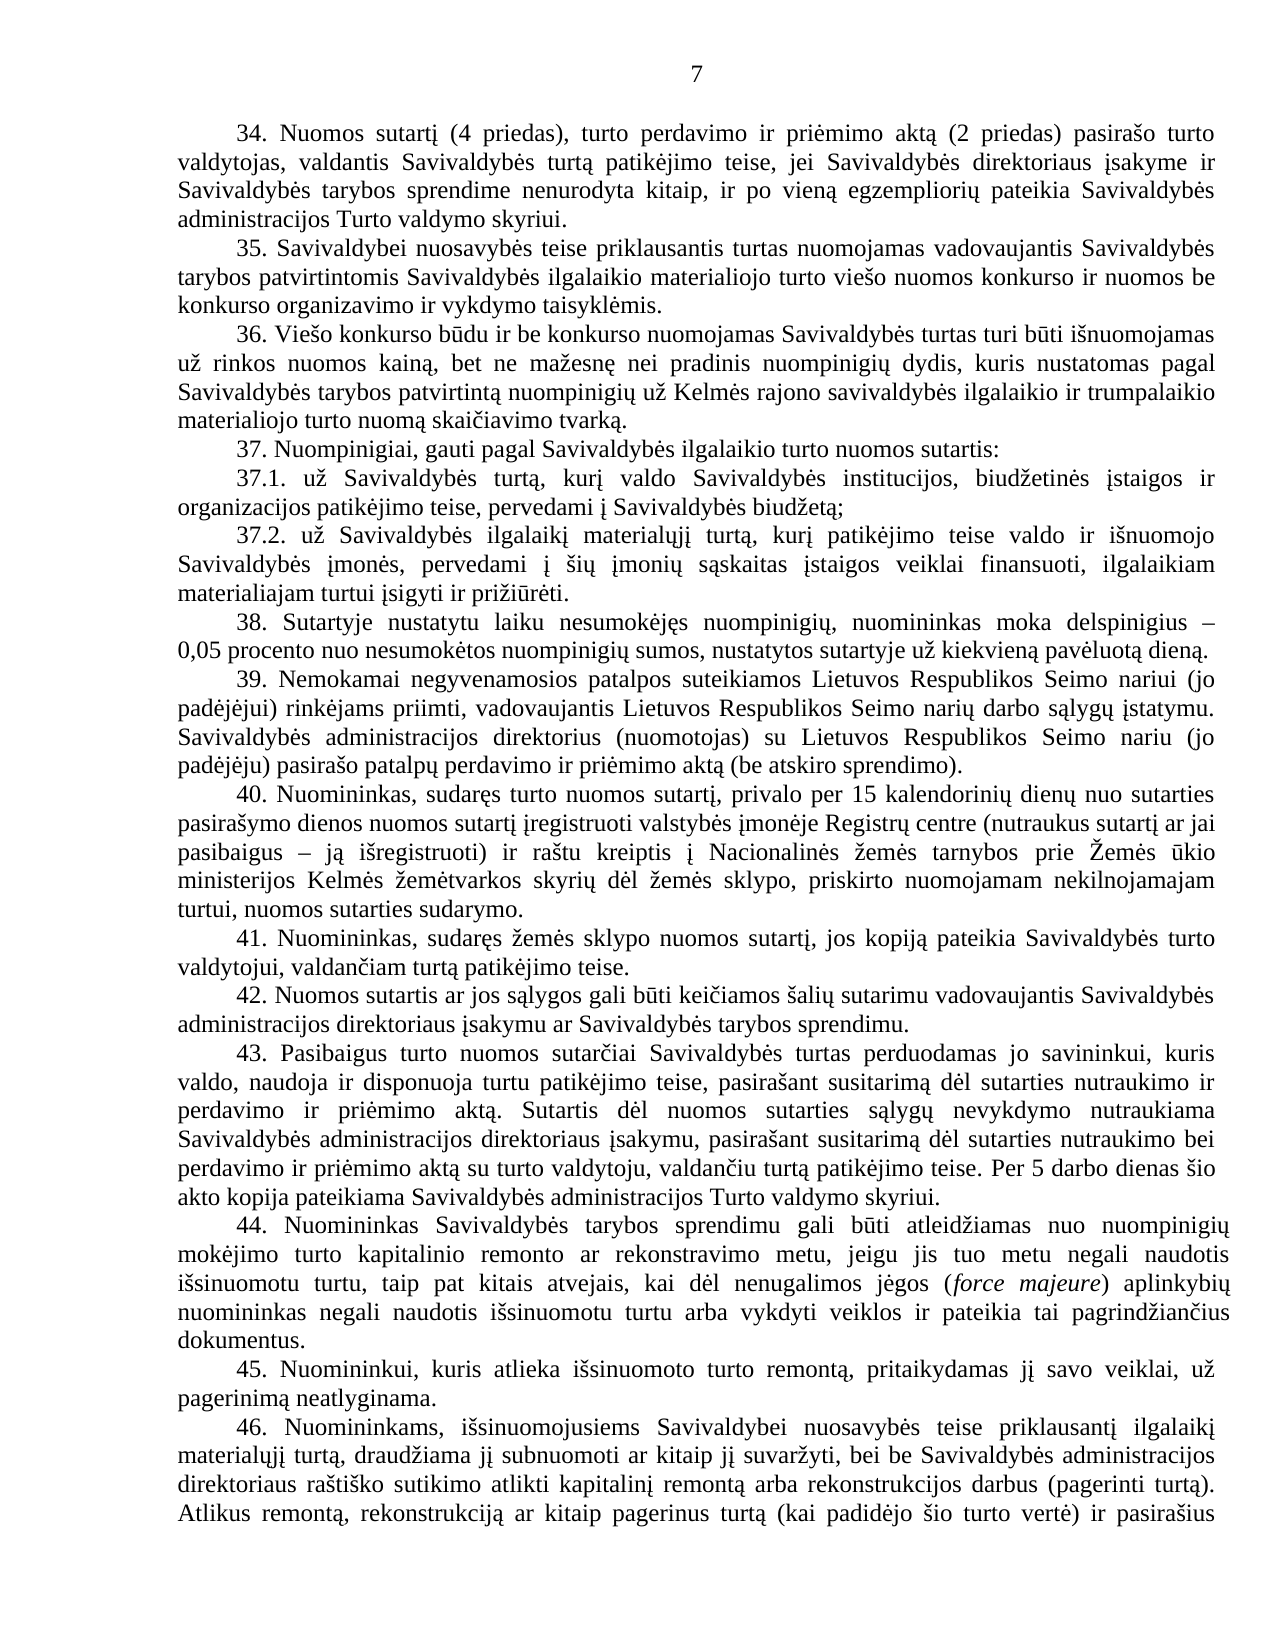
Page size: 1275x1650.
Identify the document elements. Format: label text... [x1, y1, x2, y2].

text 38. Sutartyje nustatytu laiku nesumokėjęs nuompinigių, nuomininkas moka delspinigius – 0,05 procento nuo nesumokėtos nuompinigių sumos, nustatytos sutartyje už kiekvieną pavėluotą dieną. [177, 607, 1216, 664]
text 40. Nuomininkas, sudaręs turto nuomos sutartį, privalo per 15 kalendorinių dienų nuo sutarties pasirašymo dienos nuomos sutartį įregistruoti valstybės įmonėje Registrų centre (nutraukus sutartį ar jai pasibaigus – ją išregistruoti) ir raštu kreiptis į Nacionalinės žemės tarnybos prie Žemės ūkio ministerijos Kelmės žemėtvarkos skyrių dėl žemės sklypo, priskirto nuomojamam nekilnojamajam turtui, nuomos sutarties sudarymo. [177, 779, 1216, 923]
text 44. Nuomininkas Savivaldybės tarybos sprendimu gali būti atleidžiamas nuo nuompinigių mokėjimo turto kapitalinio remonto ar rekonstravimo metu, jeigu jis tuo metu negali naudotis išsinuomotu turtu, taip pat kitais atvejais, kai dėl nenugalimos jėgos (force majeure) aplinkybių nuomininkas negali naudotis išsinuomotu turtu arba vykdyti veiklos ir pateikia tai pagrindžiančius dokumentus. [177, 1211, 1231, 1354]
text 46. Nuomininkams, išsinuomojusiems Savivaldybei nuosavybės teise priklausantį ilgalaikį materialųjį turtą, draudžiama jį subnuomoti ar kitaip jį suvaržyti, bei be Savivaldybės administracijos direktoriaus raštiško sutikimo atlikti kapitalinį remontą arba rekonstrukcijos darbus (pagerinti turtą). Atlikus remontą, rekonstrukciją ar kitaip pagerinus turtą (kai padidėjo šio turto vertė) ir pasirašius [177, 1412, 1216, 1527]
text 41. Nuomininkas, sudaręs žemės sklypo nuomos sutartį, jos kopiją pateikia Savivaldybės turto valdytojui, valdančiam turtą patikėjimo teise. [177, 923, 1216, 981]
text 43. Pasibaigus turto nuomos sutarčiai Savivaldybės turtas perduodamas jo savininkui, kuris valdo, naudoja ir disponuoja turtu patikėjimo teise, pasirašant susitarimą dėl sutarties nutraukimo ir perdavimo ir priėmimo aktą. Sutartis dėl nuomos sutarties sąlygų nevykdymo nutraukiama Savivaldybės administracijos direktoriaus įsakymu, pasirašant susitarimą dėl sutarties nutraukimo bei perdavimo ir priėmimo aktą su turto valdytoju, valdančiu turtą patikėjimo teise. Per 5 darbo dienas šio akto kopija pateikiama Savivaldybės administracijos Turto valdymo skyriui. [177, 1038, 1216, 1211]
text 37.1. už Savivaldybės turtą, kurį valdo Savivaldybės institucijos, biudžetinės įstaigos ir organizacijos patikėjimo teise, pervedami į Savivaldybės biudžetą; [177, 463, 1216, 521]
text 45. Nuomininkui, kuris atlieka išsinuomoto turto remontą, pritaikydamas jį savo veiklai, už pagerinimą neatlyginama. [177, 1354, 1216, 1412]
text 36. Viešo konkurso būdu ir be konkurso nuomojamas Savivaldybės turtas turi būti išnuomojamas už rinkos nuomos kainą, bet ne mažesnę nei pradinis nuompinigių dydis, kuris nustatomas pagal Savivaldybės tarybos patvirtintą nuompinigių už Kelmės rajono savivaldybės ilgalaikio ir trumpalaikio materialiojo turto nuomą skaičiavimo tvarką. [177, 319, 1216, 434]
text 37. Nuompinigiai, gauti pagal Savivaldybės ilgalaikio turto nuomos sutartis: [177, 434, 1216, 463]
text 39. Nemokamai negyvenamosios patalpos suteikiamos Lietuvos Respublikos Seimo nariui (jo padėjėjui) rinkėjams priimti, vadovaujantis Lietuvos Respublikos Seimo narių darbo sąlygų įstatymu. Savivaldybės administracijos direktorius (nuomotojas) su Lietuvos Respublikos Seimo nariu (jo padėjėju) pasirašo patalpų perdavimo ir priėmimo aktą (be atskiro sprendimo). [177, 664, 1216, 779]
text 34. Nuomos sutartį (4 priedas), turto perdavimo ir priėmimo aktą (2 priedas) pasirašo turto valdytojas, valdantis Savivaldybės turtą patikėjimo teise, jei Savivaldybės direktoriaus įsakyme ir Savivaldybės tarybos sprendime nenurodyta kitaip, ir po vieną egzempliorių pateikia Savivaldybės administracijos Turto valdymo skyriui. [177, 118, 1216, 233]
text 37.2. už Savivaldybės ilgalaikį materialųjį turtą, kurį patikėjimo teise valdo ir išnuomojo Savivaldybės įmonės, pervedami į šių įmonių sąskaitas įstaigos veiklai finansuoti, ilgalaikiam materialiajam turtui įsigyti ir prižiūrėti. [177, 521, 1216, 607]
text 35. Savivaldybei nuosavybės teise priklausantis turtas nuomojamas vadovaujantis Savivaldybės tarybos patvirtintomis Savivaldybės ilgalaikio materialiojo turto viešo nuomos konkurso ir nuomos be konkurso organizavimo ir vykdymo taisyklėmis. [177, 233, 1216, 319]
text 42. Nuomos sutartis ar jos sąlygos gali būti keičiamos šalių sutarimu vadovaujantis Savivaldybės administracijos direktoriaus įsakymu ar Savivaldybės tarybos sprendimu. [177, 981, 1216, 1038]
